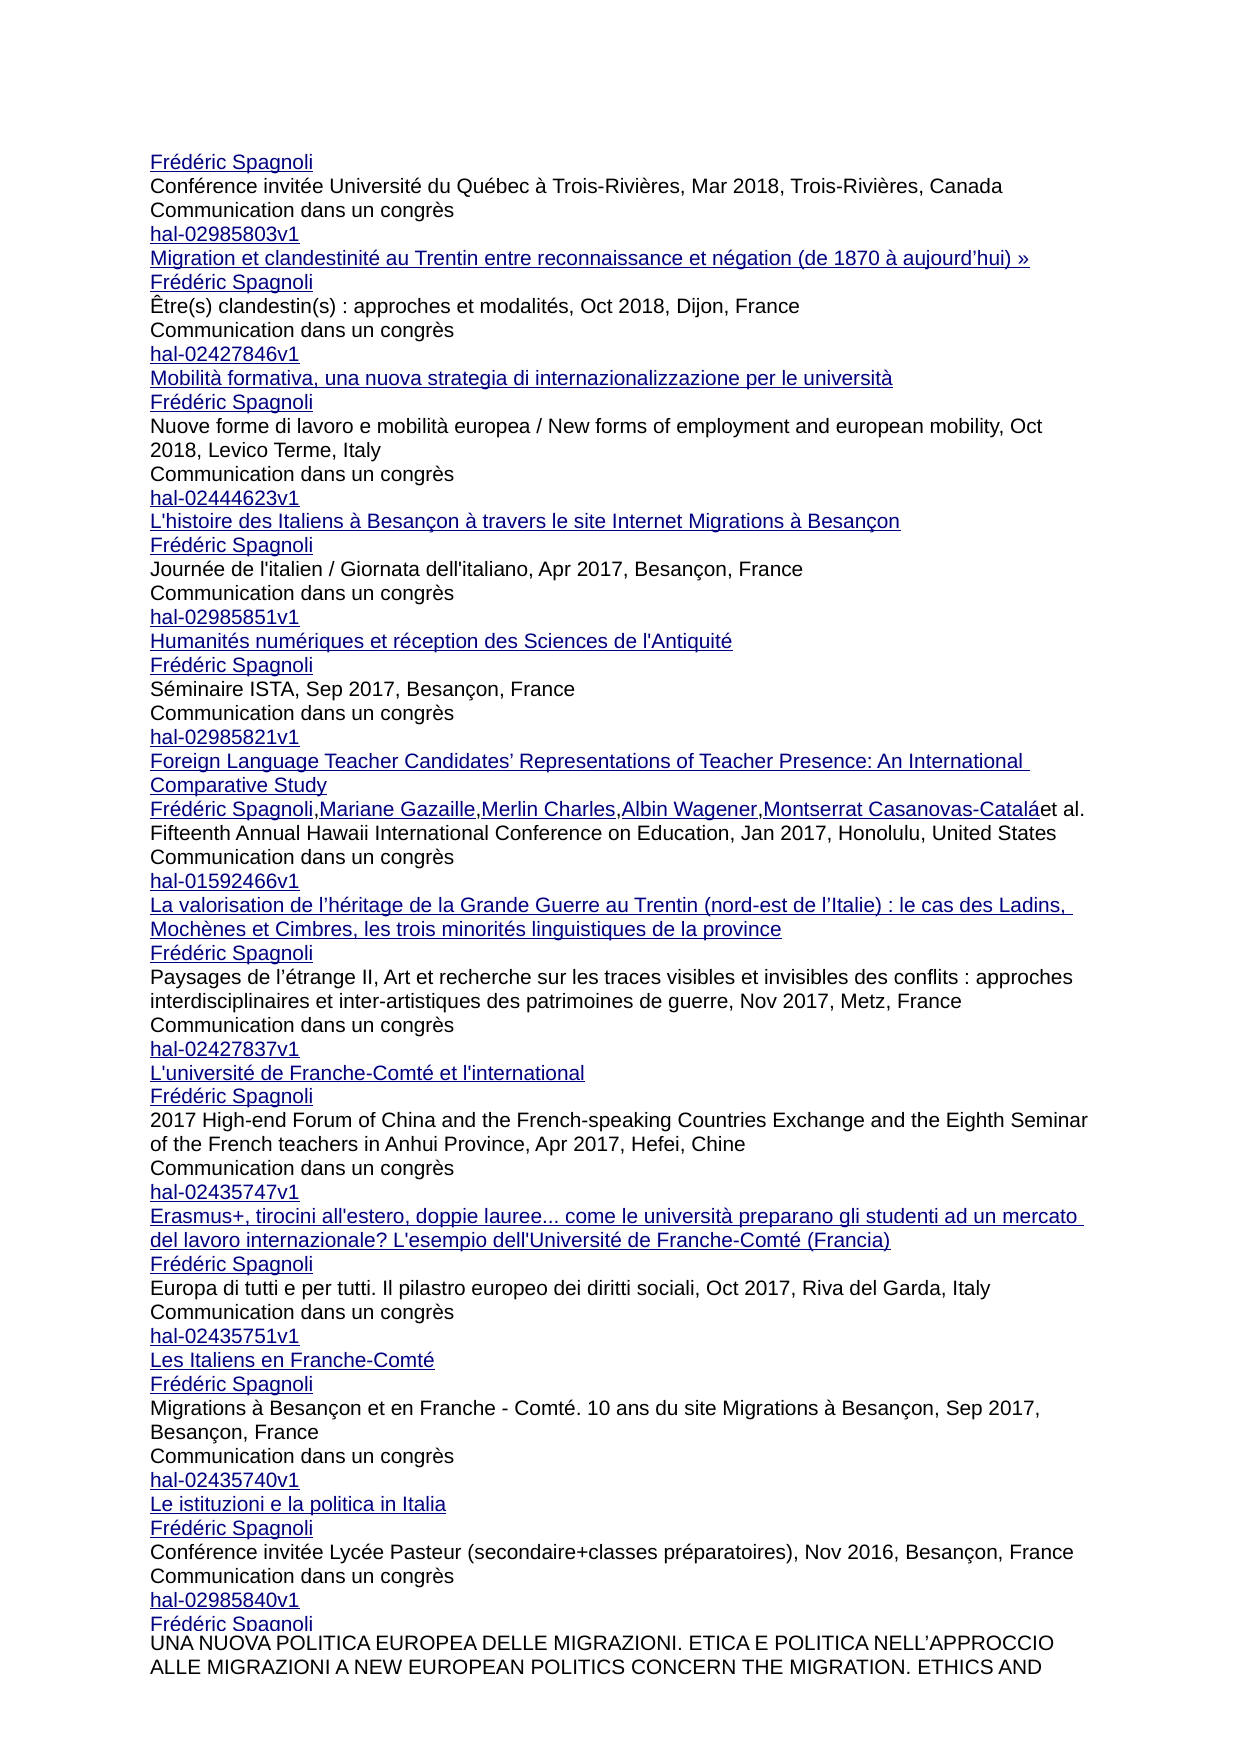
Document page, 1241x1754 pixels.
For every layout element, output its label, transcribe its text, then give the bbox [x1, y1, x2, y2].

table_cell Foreign Language Teacher Candidates’ Representations of Teacher Presence: An International Comparative Study Frédéric Spagnoli,Mariane Gazaille,Merlin Charles,Albin Wagener,Montserrat Casanovas-Cataláet al. Fifteenth Annual Hawaii International Conference on Education, Jan 2017, Honolulu, United States Communication dans un congrès hal-01592466v1 [150, 749, 1090, 893]
table_cell L’immigrazione in Francia: tra valori della République e questioni politico-economiche Frédéric Spagnoli UNA NUOVA POLITICA EUROPEA DELLE MIGRAZIONI. ETICA E POLITICA NELL’APPROCCIO ALLE MIGRAZIONI A NEW EUROPEAN POLITICS CONCERN THE MIGRATION. ETHICS AND POLITICS TO APPROACH THE MIGRATIONS, Oct 2016, Comano Terme, Italy Communication dans un congrès hal-02435746v1 [150, 1611, 1090, 1679]
table_cell Frédéric Spagnoli Conférence invitée Université du Québec à Trois-Rivières, Mar 2018, Trois-Rivières, Canada Communication dans un congrès hal-02985803v1 [150, 150, 1090, 246]
table_cell Migration et clandestinité au Trentin entre reconnaissance et négation (de 1870 à aujourd’hui) » Frédéric Spagnoli Être(s) clandestin(s) : approches et modalités, Oct 2018, Dijon, France Communication dans un congrès hal-02427846v1 [150, 246, 1090, 366]
table_cell La valorisation de l’héritage de la Grande Guerre au Trentin (nord-est de l’Italie) : le cas des Ladins, Mochènes et Cimbres, les trois minorités linguistiques de la province Frédéric Spagnoli Paysages de l’étrange II, Art et recherche sur les traces visibles et invisibles des conflits : approches interdisciplinaires et inter-artistiques des patrimoines de guerre, Nov 2017, Metz, France Communication dans un congrès hal-02427837v1 [150, 893, 1090, 1060]
table_cell L'université de Franche-Comté et l'international Frédéric Spagnoli 2017 High-end Forum of China and the French-speaking Countries Exchange and the Eighth Seminar of the French teachers in Anhui Province, Apr 2017, Hefei, Chine Communication dans un congrès hal-02435747v1 [150, 1060, 1090, 1204]
table_cell Humanités numériques et réception des Sciences de l'Antiquité Frédéric Spagnoli Séminaire ISTA, Sep 2017, Besançon, France Communication dans un congrès hal-02985821v1 [150, 629, 1090, 749]
table_cell Le istituzioni e la politica in Italia Frédéric Spagnoli Conférence invitée Lycée Pasteur (secondaire+classes préparatoires), Nov 2016, Besançon, France Communication dans un congrès hal-02985840v1 [150, 1492, 1090, 1611]
table_cell Les Italiens en Franche-Comté Frédéric Spagnoli Migrations à Besançon et en Franche - Comté. 10 ans du site Migrations à Besançon, Sep 2017, Besançon, France Communication dans un congrès hal-02435740v1 [150, 1348, 1090, 1492]
table_cell Mobilità formativa, una nuova strategia di internazionalizzazione per le università Frédéric Spagnoli Nuove forme di lavoro e mobilità europea / New forms of employment and european mobility, Oct 2018, Levico Terme, Italy Communication dans un congrès hal-02444623v1 [150, 366, 1090, 509]
table_cell L'histoire des Italiens à Besançon à travers le site Internet Migrations à Besançon Frédéric Spagnoli Journée de l'italien / Giornata dell'italiano, Apr 2017, Besançon, France Communication dans un congrès hal-02985851v1 [150, 509, 1090, 629]
table_cell Erasmus+, tirocini all'estero, doppie lauree... come le università preparano gli studenti ad un mercato del lavoro internazionale? L'esempio dell'Université de Franche-Comté (Francia) Frédéric Spagnoli Europa di tutti e per tutti. Il pilastro europeo dei diritti sociali, Oct 2017, Riva del Garda, Italy Communication dans un congrès hal-02435751v1 [150, 1204, 1090, 1348]
